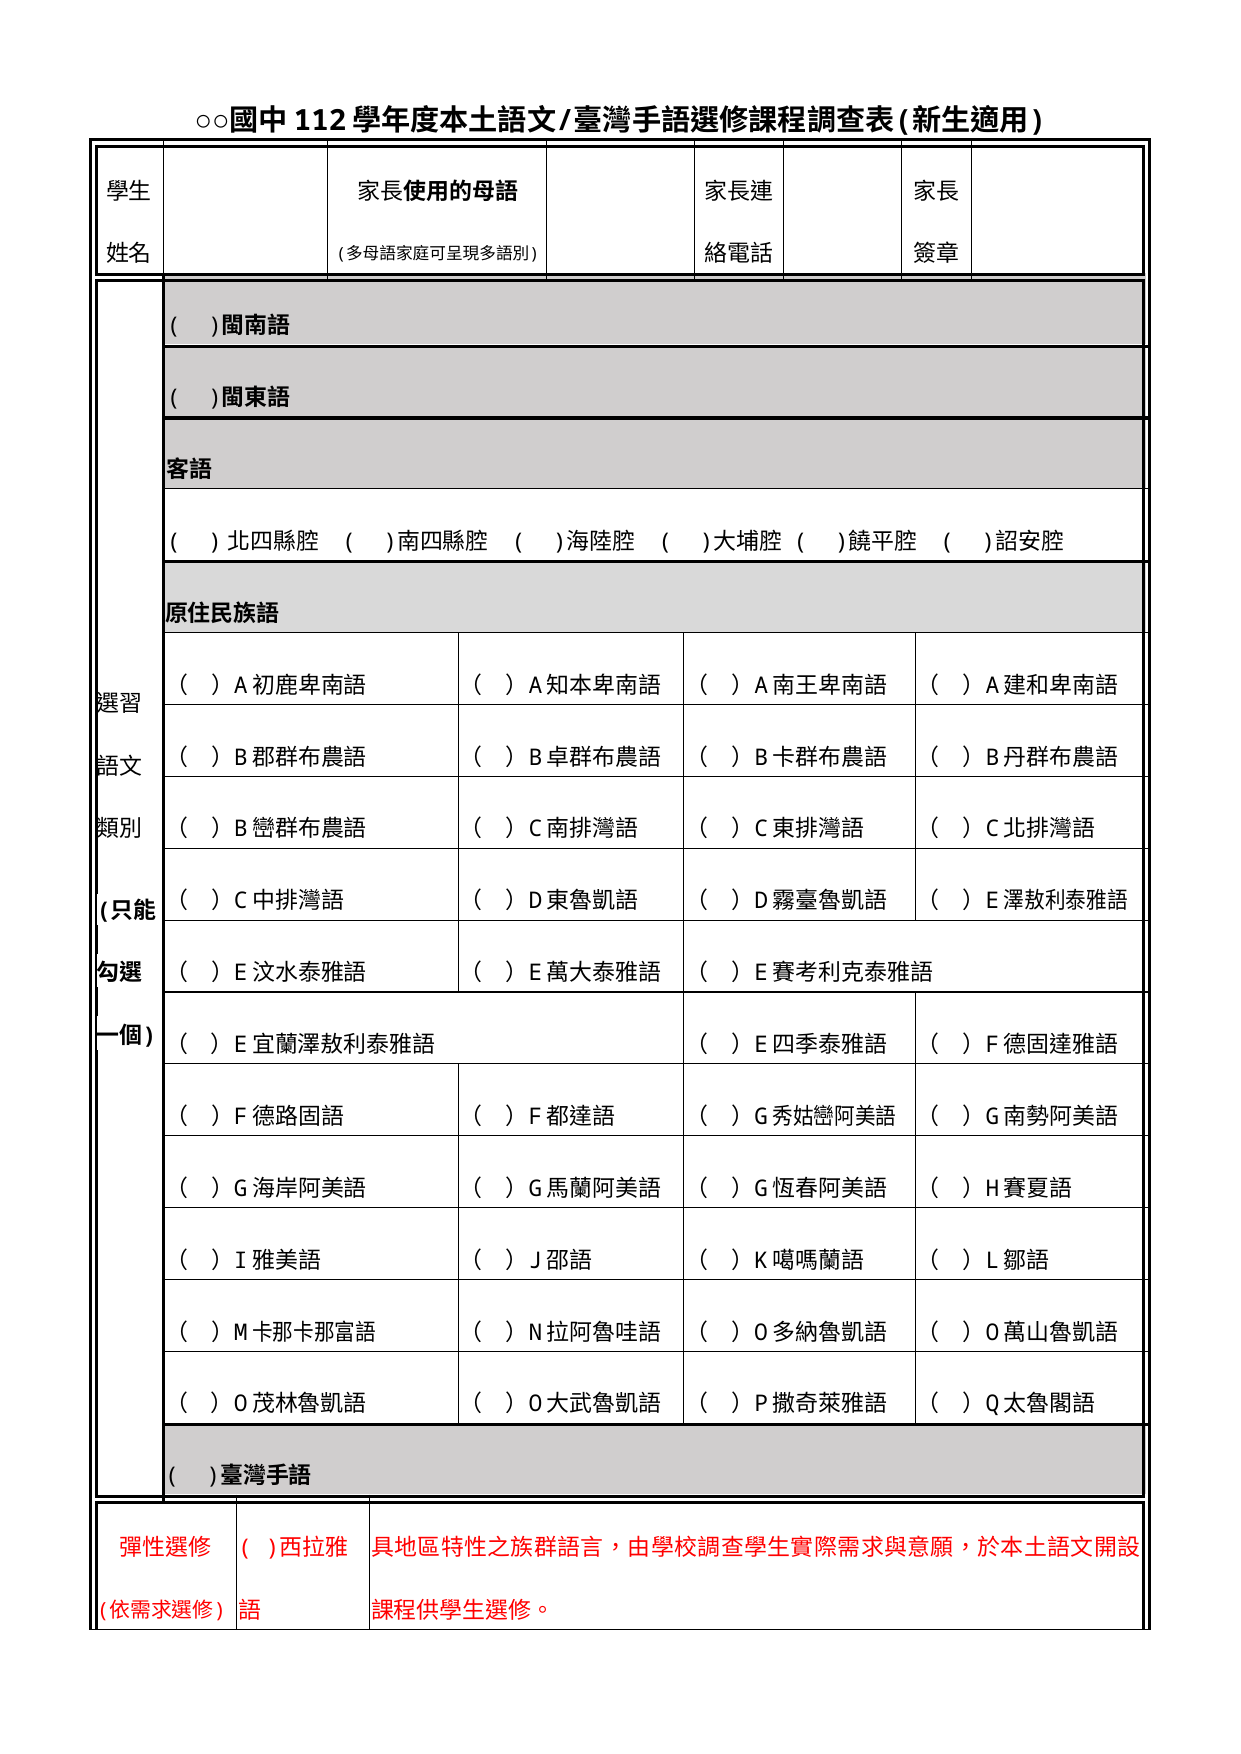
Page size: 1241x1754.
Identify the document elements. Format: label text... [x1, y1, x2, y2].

table_cell （ ）H賽夏語 [916, 1136, 1142, 1207]
table_cell （ ）B丹群布農語 [916, 705, 1142, 776]
table_cell （ ）E萬大泰雅語 [459, 921, 683, 991]
table_cell （ ）A初鹿卑南語 [165, 633, 458, 704]
table_cell （ ）B卡群布農語 [684, 705, 915, 776]
table_cell ( )西拉雅語 [237, 1504, 369, 1629]
table_cell ( )閩東語 [165, 348, 1142, 416]
table_cell （ ）G秀姑巒阿美語 [684, 1064, 915, 1135]
table_header [972, 148, 1142, 273]
table_cell （ ）O萬山魯凱語 [916, 1280, 1142, 1351]
table_cell （ ）C北排灣語 [916, 777, 1142, 848]
table_cell （ ）B郡群布農語 [165, 705, 458, 776]
table_header [328, 141, 546, 145]
table_cell （ ）G南勢阿美語 [916, 1064, 1142, 1135]
table_header [164, 141, 327, 145]
table_cell （ ）A知本卑南語 [459, 633, 683, 704]
table_cell （ ）G恆春阿美語 [684, 1136, 915, 1207]
table_cell （ ）F德路固語 [165, 1064, 458, 1135]
table_cell （ ）M卡那卡那富語 [165, 1280, 458, 1351]
table_cell ( )閩南語 [165, 282, 1142, 344]
table_header [695, 141, 783, 145]
table_cell 彈性選修 (依需求選修) [98, 1504, 236, 1629]
table_cell （ ）C中排灣語 [165, 849, 458, 919]
table_header [547, 141, 694, 145]
table_cell （ ）E四季泰雅語 [684, 993, 915, 1063]
table_cell （ ）B巒群布農語 [165, 777, 458, 848]
table_header [164, 148, 327, 273]
table_cell ( ) 北四縣腔 ( )南四縣腔 ( )海陸腔 ( )大埔腔 ( )饒平腔 ( )詔安腔 [165, 489, 1142, 560]
table_cell （ ）K噶嗎蘭語 [684, 1208, 915, 1279]
table_cell （ ）J邵語 [459, 1208, 683, 1279]
table_cell （ ）D霧臺魯凱語 [684, 849, 915, 919]
table_cell （ ）F德固達雅語 [916, 993, 1142, 1063]
text ○○國中112學年度本土語文/臺灣手語選修課程調查表(新生適用) [75, 76, 1165, 138]
table_cell （ ）B卓群布農語 [459, 705, 683, 776]
table_cell （ ）C南排灣語 [459, 777, 683, 848]
table_cell 彈性選修 (依需求選修) [94, 1495, 162, 1629]
table_cell （ ）I雅美語 [165, 1208, 458, 1279]
table_cell （ ）P撒奇萊雅語 [684, 1352, 915, 1423]
table_cell （ ）E賽考利克泰雅語 [684, 921, 1142, 991]
table_cell 原住民族語 [165, 563, 1142, 632]
table_cell （ ）Q太魯閣語 [916, 1352, 1142, 1423]
table_cell （ ）C東排灣語 [684, 777, 915, 848]
table_cell （ ）A南王卑南語 [684, 633, 915, 704]
table_cell （ ）E澤敖利泰雅語 [916, 849, 1142, 919]
table_cell （ ）L鄒語 [916, 1208, 1142, 1279]
table_cell （ ）N拉阿魯哇語 [459, 1280, 683, 1351]
table_cell （ ）A建和卑南語 [916, 633, 1142, 704]
table_cell （ ）O大武魯凱語 [459, 1352, 683, 1423]
table_cell （ ）E宜蘭澤敖利泰雅語 [165, 993, 683, 1063]
table_header [902, 141, 971, 145]
table_cell ( )臺灣手語 [165, 1426, 1142, 1494]
table_cell （ ）O多納魯凱語 [684, 1280, 915, 1351]
table_header 家長連絡電話 [695, 148, 783, 273]
table_cell [972, 273, 1146, 344]
table_header [972, 141, 1146, 273]
table_header 家長使用的母語 (多母語家庭可呈現多語別) [328, 148, 546, 273]
table_header 學生姓名 [94, 141, 163, 273]
table_cell （ ）F都達語 [459, 1064, 683, 1135]
table_header [547, 148, 694, 273]
table_cell （ ）O茂林魯凱語 [165, 1352, 458, 1423]
table_header [784, 141, 901, 145]
table_cell 具地區特性之族群語言，由學校調查學生實際需求與意願，於本土語文開設課程供學生選修。 [370, 1495, 1146, 1629]
table_header [784, 148, 901, 273]
table_cell （ ）D東魯凱語 [459, 849, 683, 919]
table_cell 客語 [165, 420, 1142, 488]
table_header 家長簽章 [902, 148, 971, 273]
table_cell （ ）G馬蘭阿美語 [459, 1136, 683, 1207]
table_cell 選習語文類別 (只能勾選一個) [94, 273, 162, 1494]
table_cell （ ）G海岸阿美語 [165, 1136, 458, 1207]
table_cell （ ）E汶水泰雅語 [165, 921, 458, 991]
